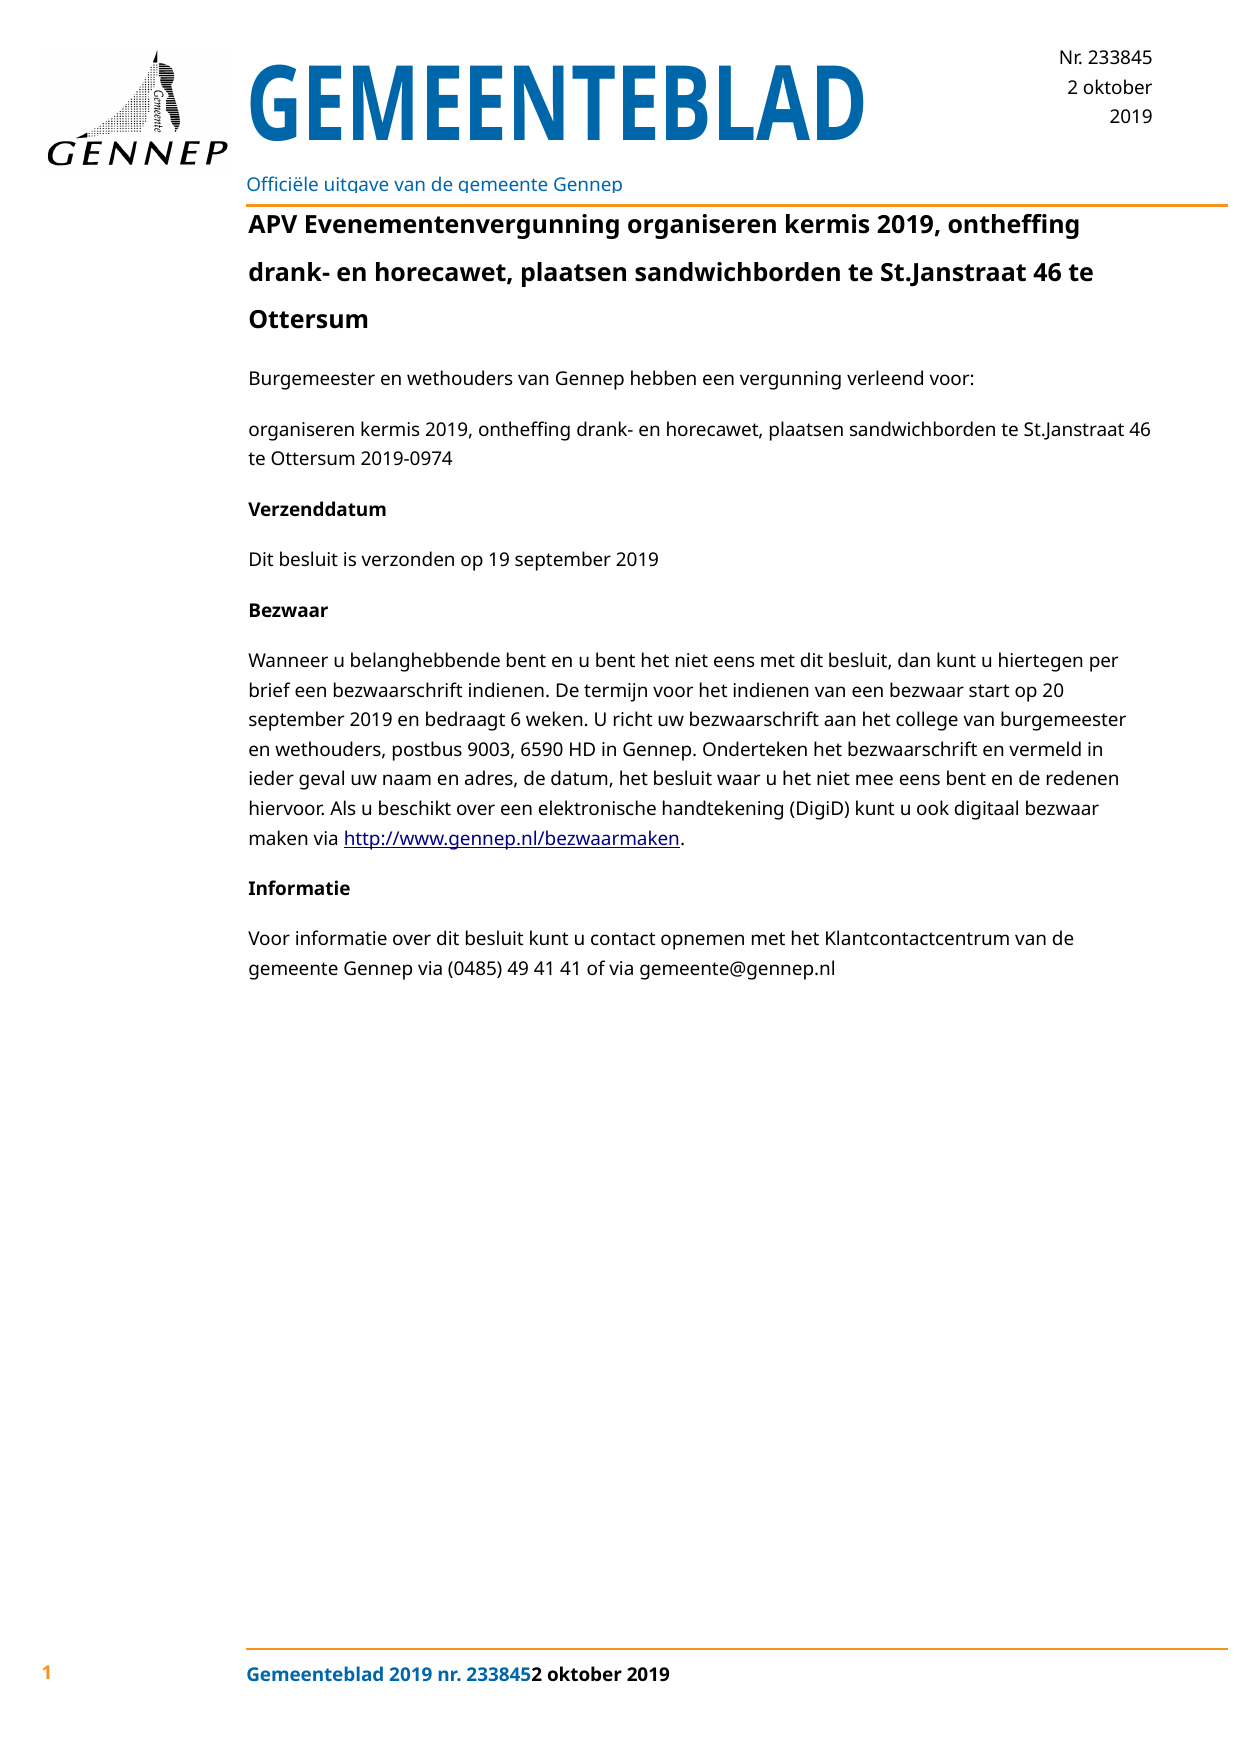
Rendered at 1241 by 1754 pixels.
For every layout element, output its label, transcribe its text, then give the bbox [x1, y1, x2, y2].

text Dit besluit is verzonden op 19 september 2019 [248, 546, 1152, 572]
text APV Evenementenvergunning organiseren kermis 2019, ontheffing drank- en horecawet, plaatsen sandwichborden te St.Janstraat 46 te Ottersum [248, 207, 1152, 336]
picture [41, 47, 231, 172]
text Burgemeester en wethouders van Gennep hebben een vergunning verleend voor: [248, 366, 1152, 391]
text Wanneer u belanghebbende bent en u bent het niet eens met dit besluit, dan kunt u hiertegen per brief een bezwaarschrift indienen. De termijn voor het indienen van een bezwaar start op 20 september 2019 en bedraagt 6 weken. U richt uw bezwaarschrift aan het college van burgemeester en wethouders, postbus 9003, 6590 HD in Gennep. Onderteken het bezwaarschrift en vermeld in ieder geval uw naam en adres, de datum, het besluit waar u het niet mee eens bent en de redenen hiervoor. Als u beschikt over een elektronische handtekening (DigiD) kunt u ook digitaal bezwaar maken via http://www.gennep.nl/bezwaarmaken. [248, 647, 1152, 850]
text organiseren kermis 2019, ontheffing drank- en horecawet, plaatsen sandwichborden te St.Janstraat 46 te Ottersum 2019-0974 [248, 416, 1152, 471]
text Bezwaar [248, 597, 1152, 622]
text Verzenddatum [248, 496, 1152, 522]
text Informatie [248, 875, 1152, 901]
text Voor informatie over dit besluit kunt u contact opnemen met het Klantcontactcentrum van de gemeente Gennep via (0485) 49 41 41 of via gemeente@gennep.nl [248, 926, 1152, 981]
